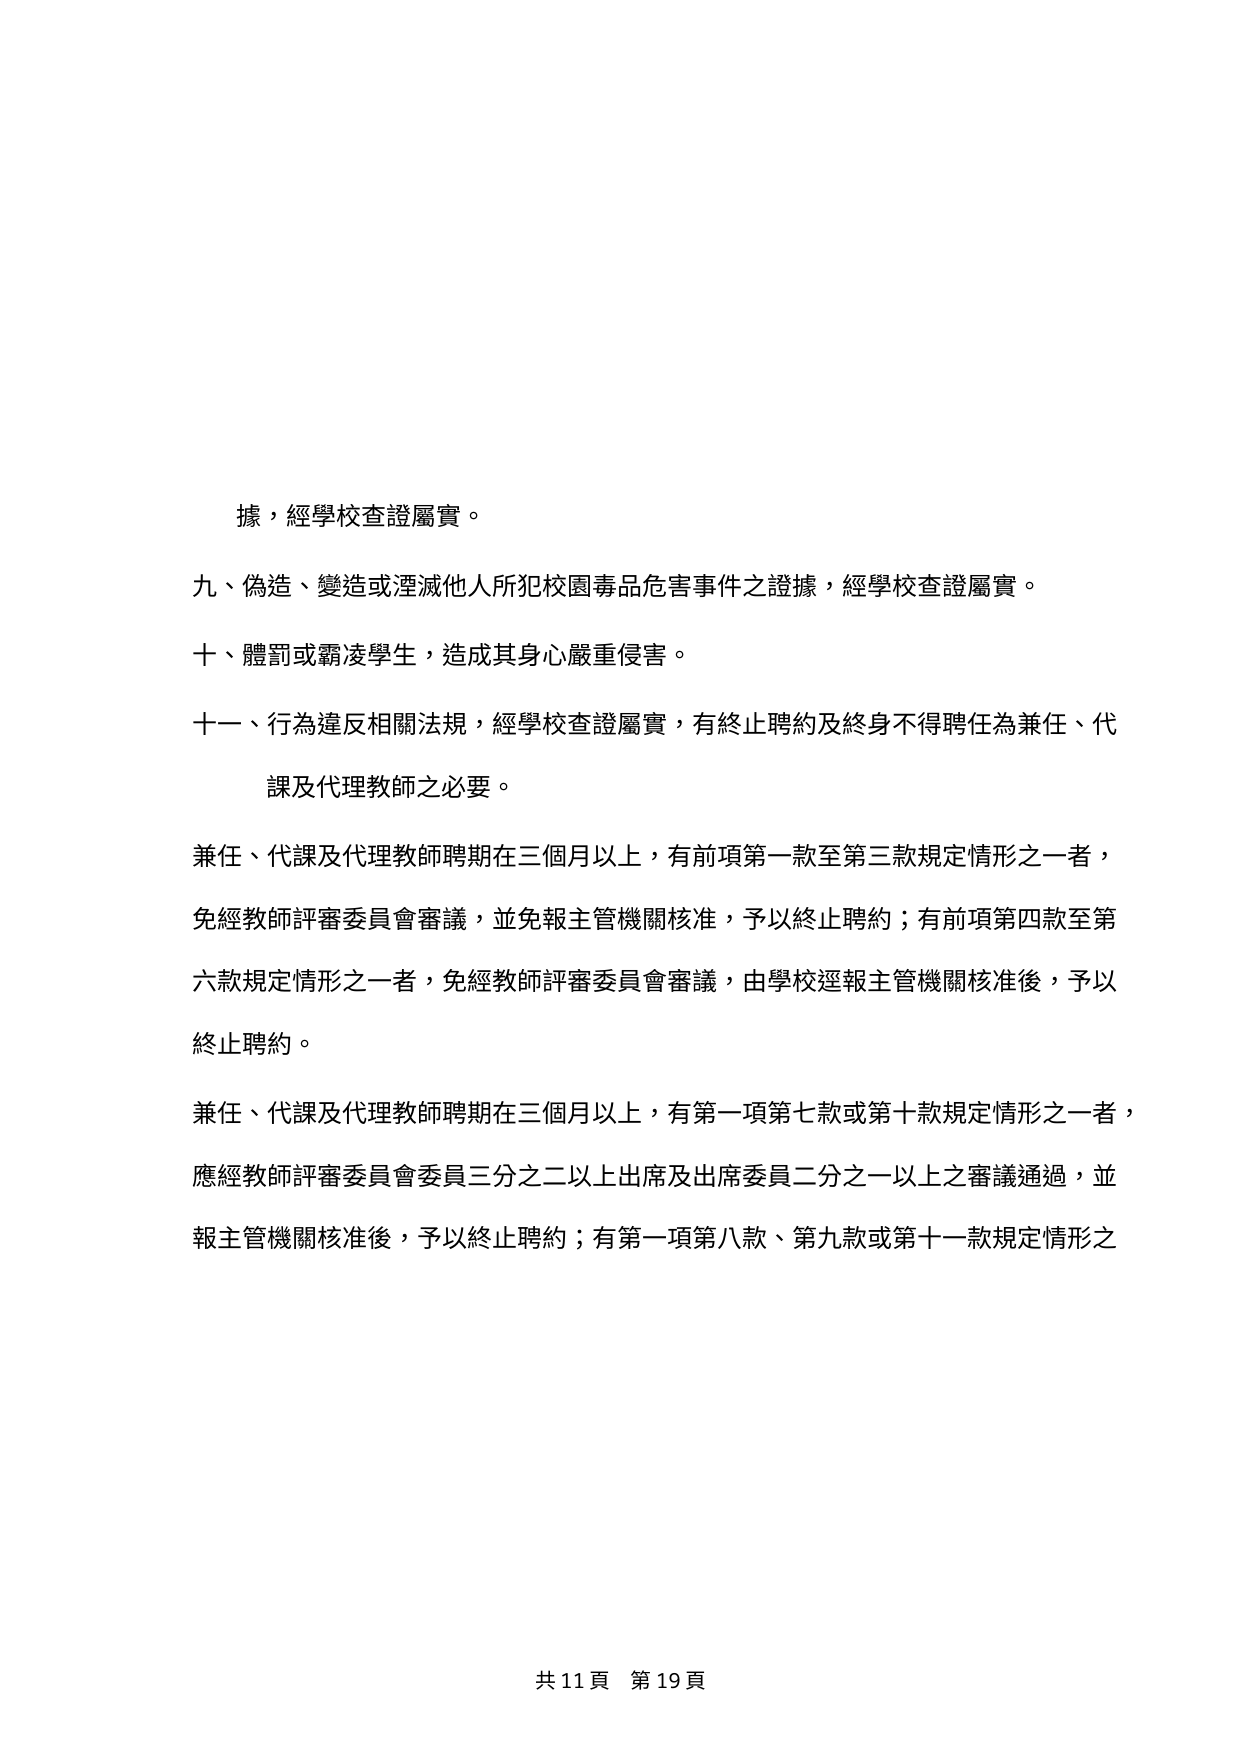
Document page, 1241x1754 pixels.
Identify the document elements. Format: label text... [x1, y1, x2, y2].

text 兼任、代課及代理教師聘期在三個月以上，有前項第一款至第三款規定情形之一者，免經教師評審委員會審議，並免報主管機關核准，予以終止聘約；有前項第四款至第六款規定情形之一者，免經教師評審委員會審議，由學校逕報主管機關核准後，予以終止聘約。 [192, 813, 1122, 1063]
text 兼任、代課及代理教師聘期在三個月以上，有第一項第七款或第十款規定情形之一者，應經教師評審委員會委員三分之二以上出席及出席委員二分之一以上之審議通過，並報主管機關核准後，予以終止聘約；有第一項第八款、第九款或第十一款規定情形之一者，應經教師評審委員會委員三分之二以上出席及出席委員三分之二以上之審議通過，並報主管機關核准後，予以終止聘約。 [192, 1070, 1122, 1258]
text 十、體罰或霸凌學生，造成其身心嚴重侵害。 [192, 612, 1122, 674]
text 十一、行為違反相關法規，經學校查證屬實，有終止聘約及終身不得聘任為兼任、代課及代理教師之必要。 [192, 681, 1122, 806]
text 九、偽造、變造或湮滅他人所犯校園毒品危害事件之證據，經學校查證屬實。 [192, 543, 1122, 605]
text 據，經學校查證屬實。 [192, 473, 1122, 536]
